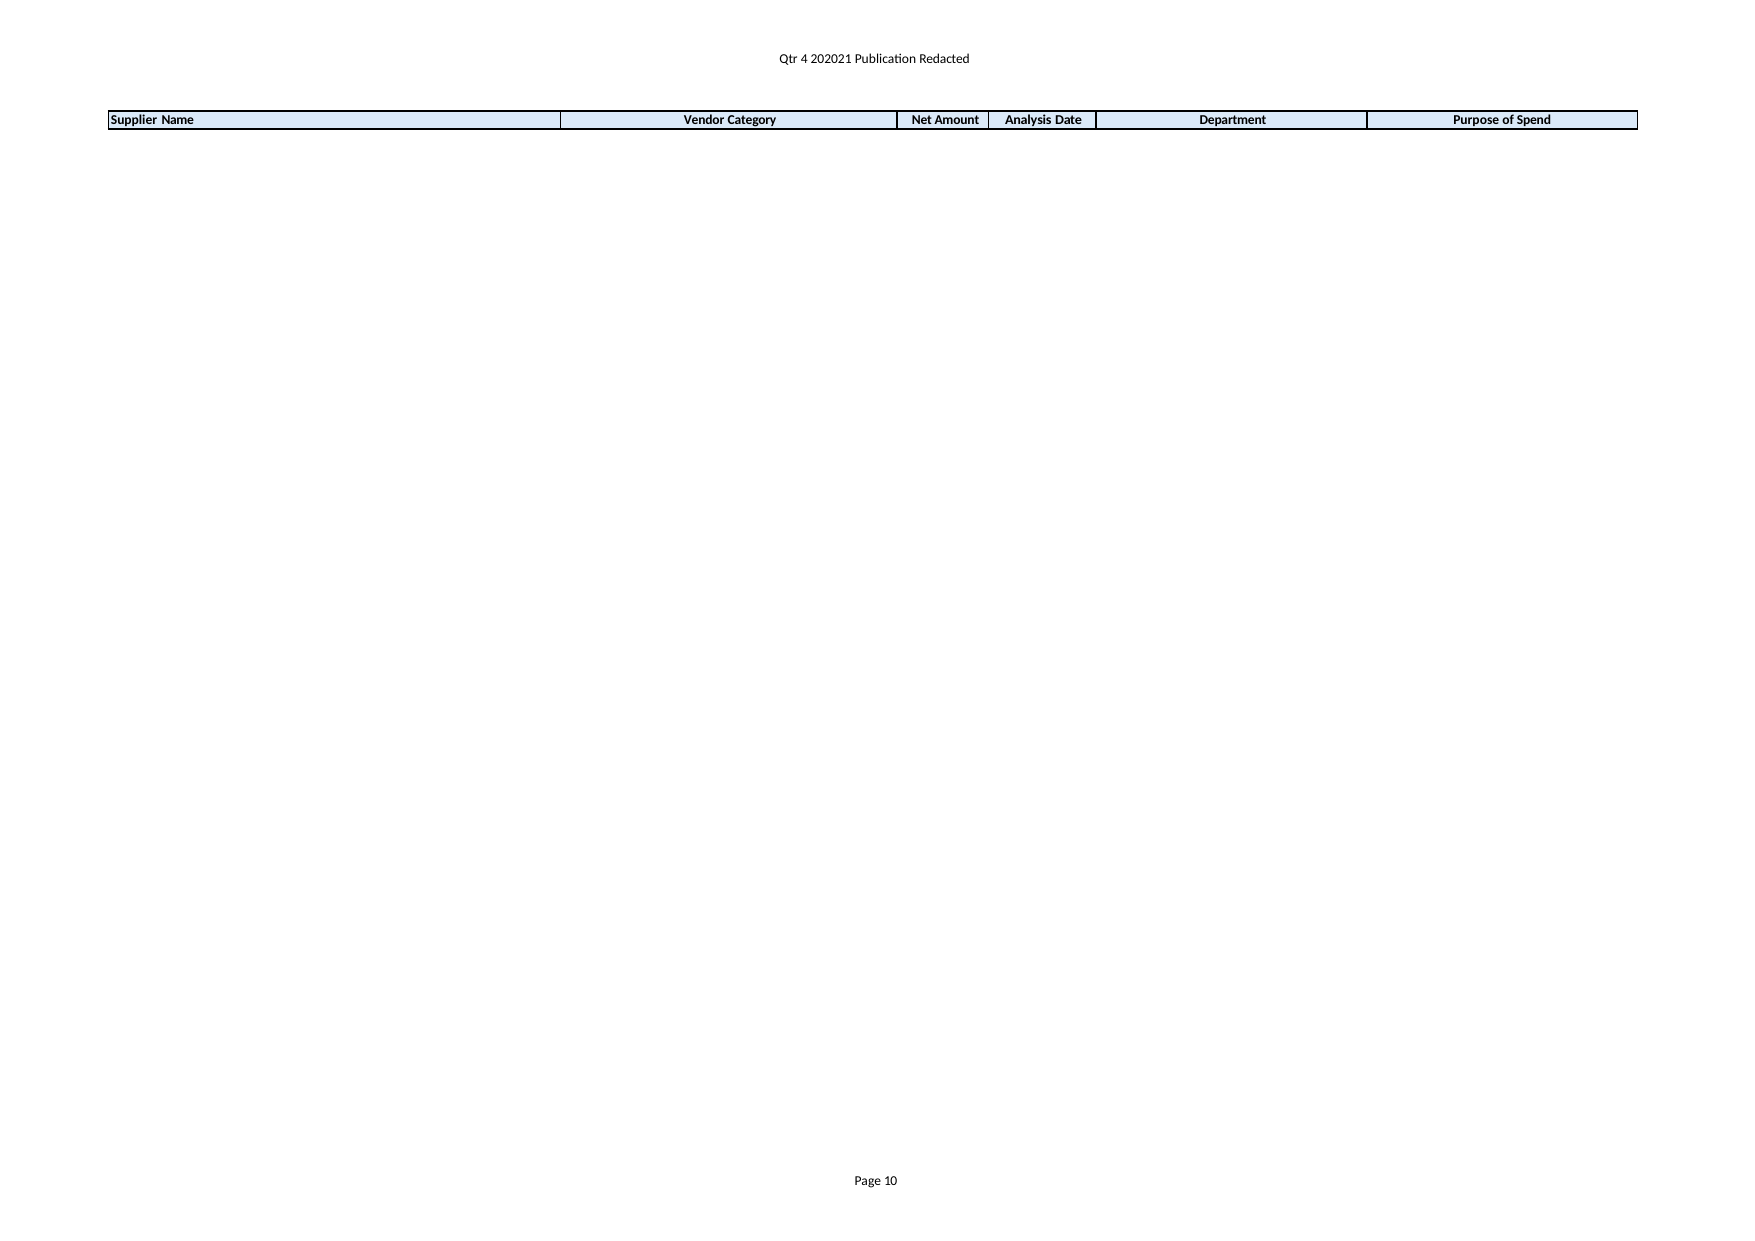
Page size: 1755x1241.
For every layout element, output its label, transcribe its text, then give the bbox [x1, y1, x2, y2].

table_header Analysis Date [989, 112, 1095, 128]
table_header Net Amount [898, 112, 988, 128]
table_header Purpose of Spend [1368, 112, 1637, 128]
table_header Supplier Name [109, 112, 560, 128]
table_header Department [1097, 112, 1366, 128]
table_header Vendor Category [561, 112, 896, 128]
